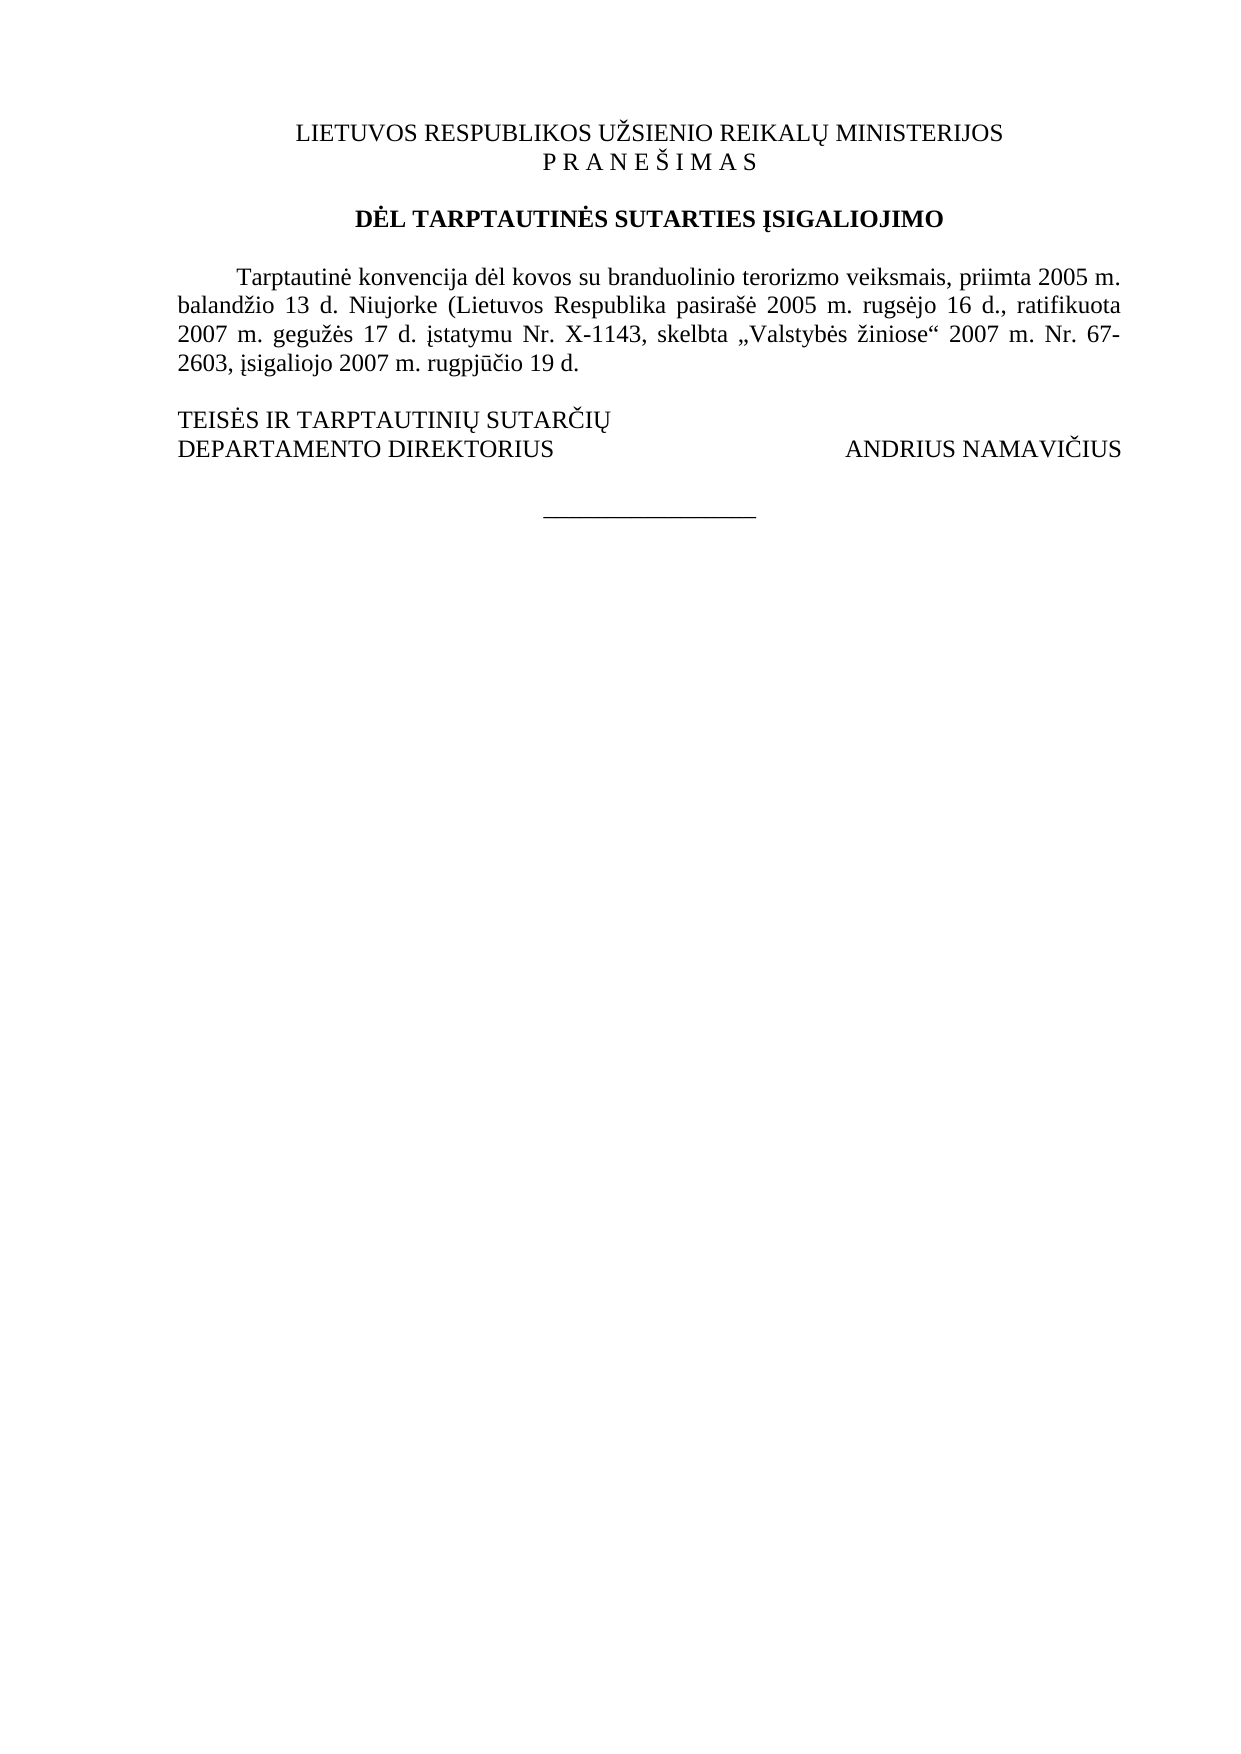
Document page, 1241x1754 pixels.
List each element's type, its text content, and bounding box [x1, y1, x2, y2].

text _________________ [177, 492, 1122, 521]
text TEISĖS IR TARPTAUTINIŲ SUTARČIŲ [177, 406, 1122, 434]
text DEPARTAMENTO DIREKTORIUS ANDRIUS NAMAVIČIUS [177, 434, 1122, 463]
text Tarptautinė konvencija dėl kovos su branduolinio terorizmo veiksmais, priimta 2005 m. balandžio 13 d. Niujorke (Lietuvos Respublika pasirašė 2005 m. rugsėjo 16 d., ratifikuota 2007 m. gegužės 17 d. įstatymu Nr. X-1143, skelbta „Valstybės žiniose“ 2007 m. Nr. 67-2603, įsigaliojo 2007 m. rugpjūčio 19 d. [177, 262, 1122, 377]
text DĖL TARPTAUTINĖS SUTARTIES ĮSIGALIOJIMO [177, 204, 1122, 233]
text LIETUVOS RESPUBLIKOS UŽSIENIO REIKALŲ MINISTERIJOS [177, 118, 1122, 147]
text PRANEŠIMAS [177, 147, 1122, 176]
